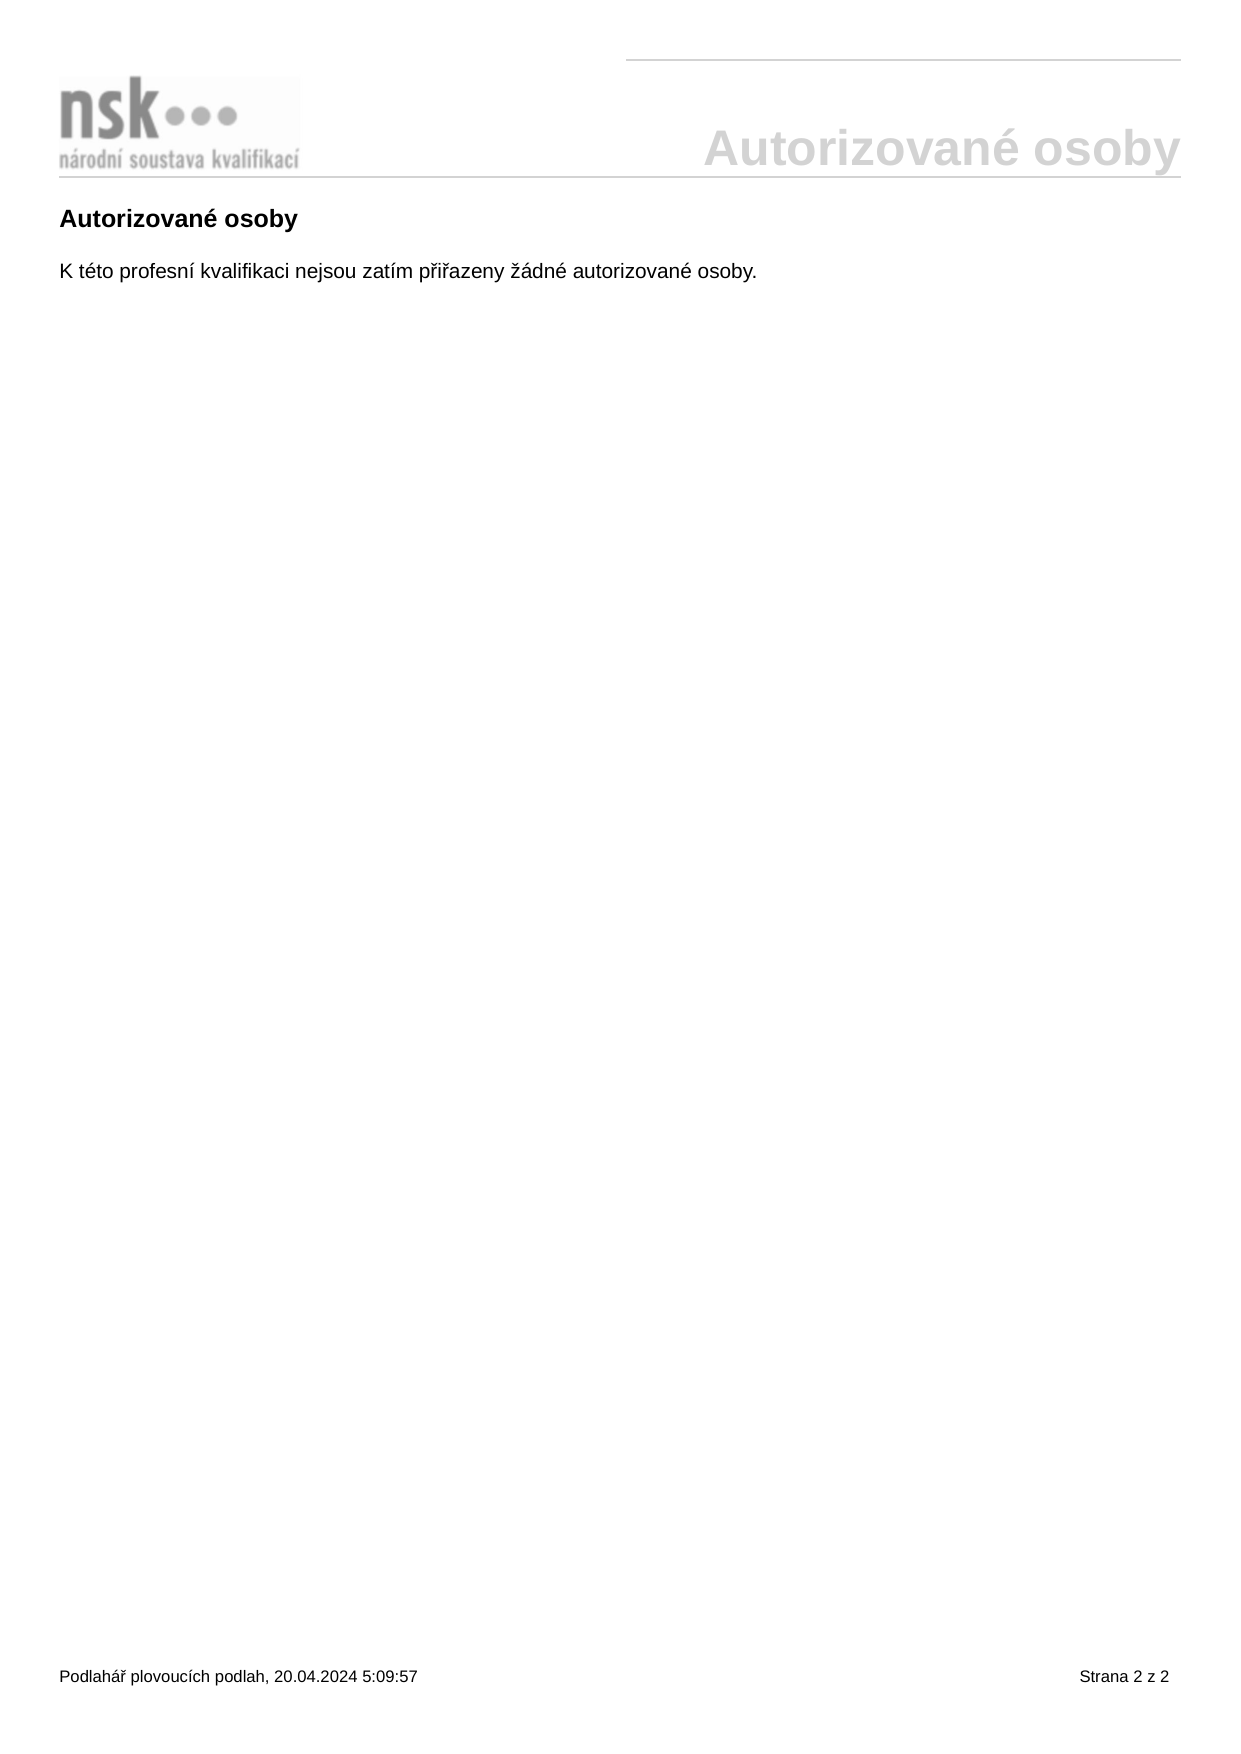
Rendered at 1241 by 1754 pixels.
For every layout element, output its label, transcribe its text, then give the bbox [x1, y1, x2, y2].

table_cell [620, 1421, 626, 1658]
table_cell [862, 583, 1169, 883]
table_cell [484, 236, 620, 259]
table_cell [59, 1421, 483, 1658]
table_cell Autorizované osoby [59, 200, 1181, 236]
table_cell [621, 59, 626, 170]
table_cell [484, 1183, 620, 1421]
table_cell [626, 194, 862, 200]
table_cell [1169, 236, 1181, 259]
table_cell [59, 583, 483, 883]
table_cell [620, 236, 626, 259]
table_cell [59, 171, 483, 176]
table_cell [620, 1183, 626, 1421]
table_cell [620, 583, 626, 883]
table_cell [862, 236, 1169, 259]
table_cell K této profesní kvalifikaci nejsou zatím přiřazeny žádné autorizované osoby. [59, 259, 1181, 283]
table_cell [620, 883, 626, 1183]
table_cell [1169, 883, 1181, 1183]
table_cell [59, 194, 483, 200]
table_cell [626, 583, 862, 883]
table_cell [626, 1183, 862, 1421]
table_cell [484, 194, 620, 200]
table_cell [1169, 283, 1181, 583]
table_cell [862, 283, 1169, 583]
table_cell [484, 1421, 620, 1658]
table_cell [59, 1183, 483, 1421]
table_cell [626, 283, 862, 583]
table_cell [484, 883, 620, 1183]
table_cell [59, 883, 483, 1183]
table_cell Podlahář plovoucích podlah, 20.04.2024 5:09:57 [59, 1658, 862, 1694]
table_cell [59, 178, 1181, 194]
table_cell Strana 2 z 2 [862, 1658, 1169, 1694]
table_cell [59, 236, 483, 259]
table_cell [484, 171, 620, 176]
table_cell [862, 883, 1169, 1183]
table_cell [626, 883, 862, 1183]
table_cell [626, 1421, 862, 1658]
table_cell [626, 236, 862, 259]
table_cell [1169, 194, 1181, 200]
table_cell [1169, 583, 1181, 883]
table_cell [620, 283, 626, 583]
table_cell [862, 1183, 1169, 1421]
table_cell Autorizované osoby [626, 61, 1181, 176]
table_cell [484, 283, 620, 583]
table_cell [1169, 1421, 1181, 1658]
table_cell [1169, 1658, 1181, 1694]
picture [58, 59, 621, 171]
table_cell [862, 194, 1169, 200]
table_cell [484, 583, 620, 883]
table_cell [59, 283, 483, 583]
table_cell [862, 1421, 1169, 1658]
table_cell [1169, 1183, 1181, 1421]
